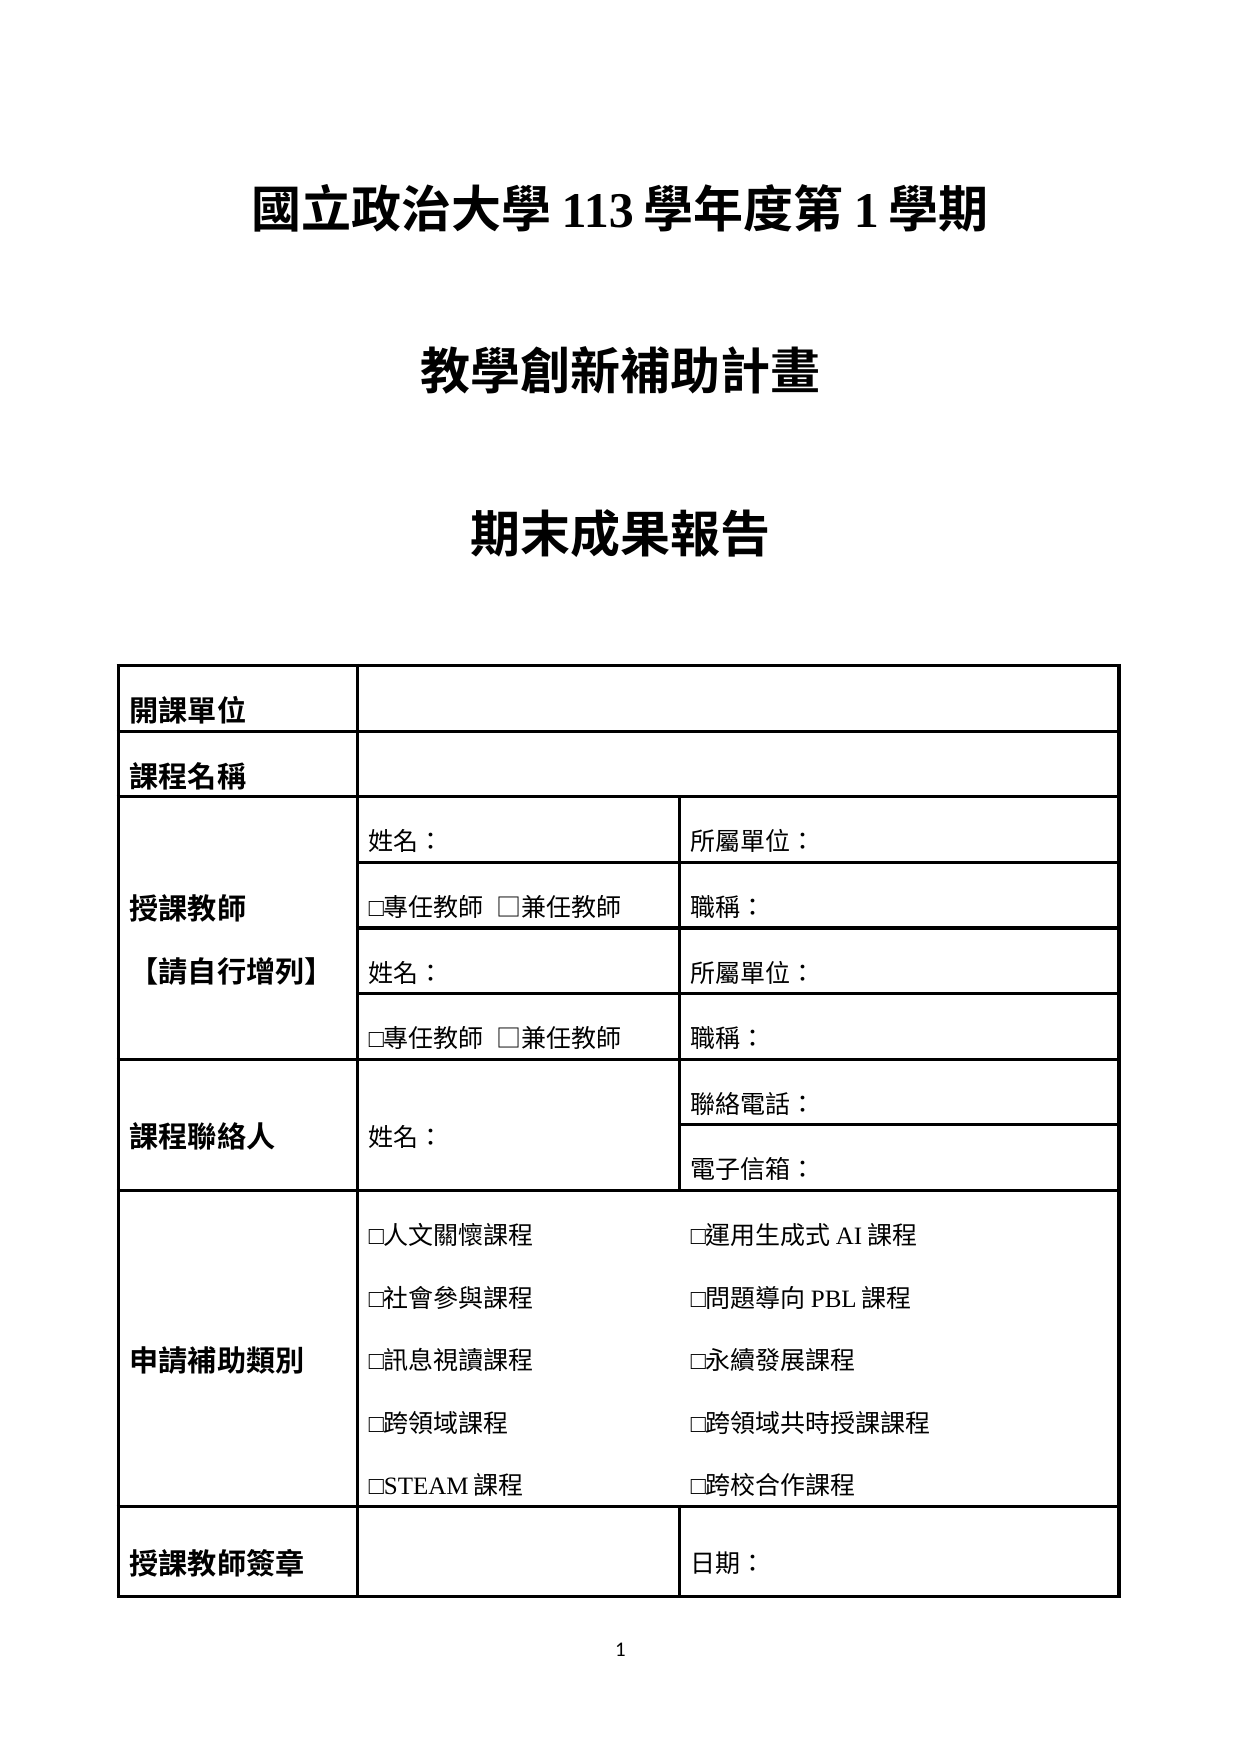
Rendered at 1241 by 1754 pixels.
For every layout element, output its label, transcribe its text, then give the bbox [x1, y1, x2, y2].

table_cell 姓名： [359, 798, 678, 861]
table_header 開課單位 [120, 667, 356, 729]
table_cell 課程名稱 [120, 733, 356, 795]
table_cell □人文關懷課程 □社會參與課程 □訊息視讀課程 □跨領域課程 □STEAM課程 [359, 1192, 679, 1504]
table_cell 授課教師簽章 [120, 1508, 356, 1595]
table_cell 職稱： [681, 995, 1117, 1058]
table_cell 授課教師 【請自行增列】 [120, 798, 356, 1058]
table_cell □專任教師 □兼任教師 [359, 864, 678, 926]
table_cell 所屬單位： [681, 930, 1117, 992]
text 教學創新補助計畫 [118, 295, 1122, 420]
table_cell □運用生成式AI課程 □問題導向PBL課程 □永續發展課程 □跨領域共時授課課程 □跨校合作課程 [679, 1192, 1117, 1504]
table_cell 申請補助類別 [120, 1192, 356, 1504]
table_cell □專任教師 □兼任教師 [359, 995, 678, 1058]
table_cell 職稱： [681, 864, 1117, 926]
table_cell 聯絡電話： [681, 1061, 1117, 1123]
table_cell [359, 1508, 678, 1595]
table_cell 電子信箱： [681, 1126, 1117, 1189]
table_cell 課程聯絡人 [120, 1061, 356, 1189]
text 國立政治大學113學年度第1學期 [118, 133, 1122, 258]
table_cell 日期： [681, 1508, 1117, 1595]
table_cell 所屬單位： [681, 798, 1117, 861]
table_cell [359, 733, 1117, 795]
table_cell 姓名： [359, 930, 678, 992]
table_cell 姓名： [359, 1061, 678, 1189]
table_header [359, 667, 1117, 729]
text 期末成果報告 [118, 458, 1122, 583]
